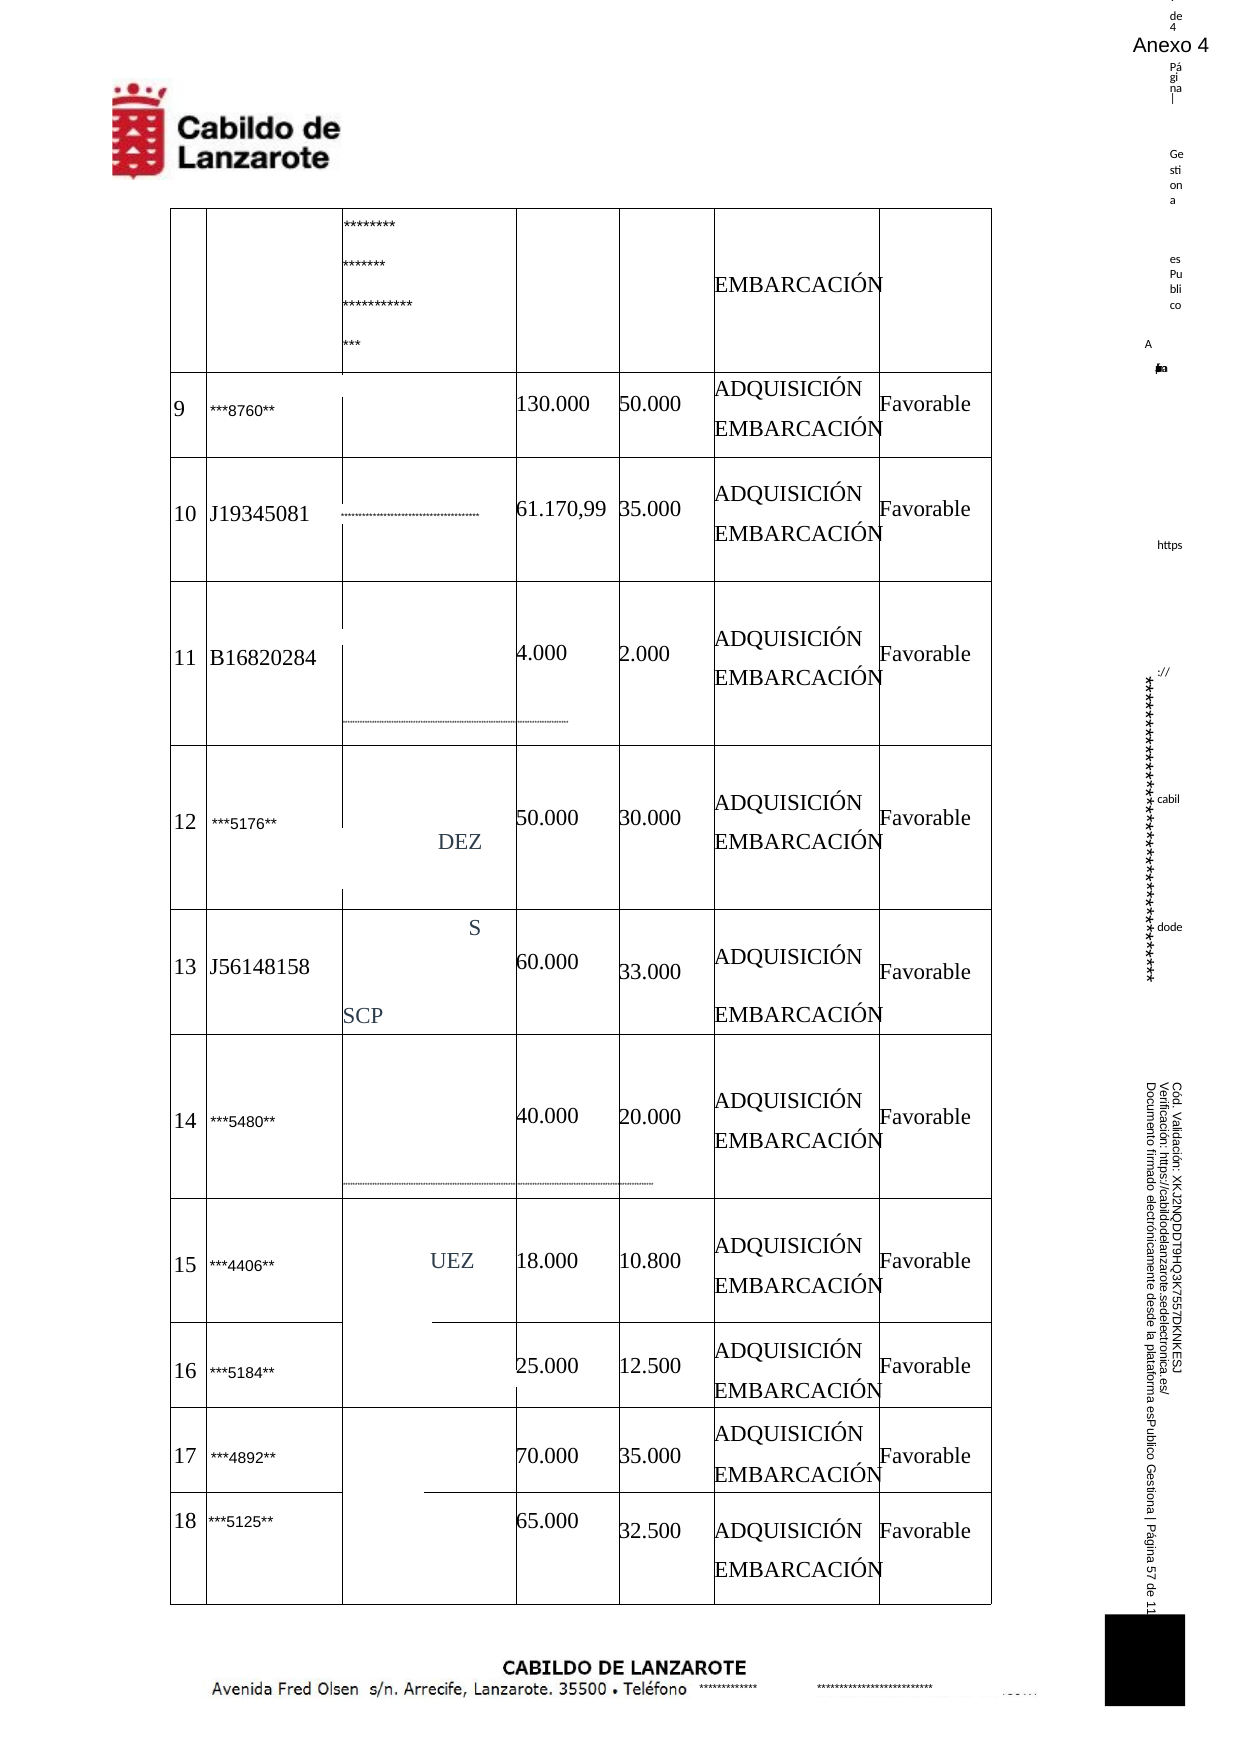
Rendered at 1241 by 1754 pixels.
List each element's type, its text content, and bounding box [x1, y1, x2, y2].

text Favorable EMBARCACIÓN [713, 1448, 973, 1487]
text 65.000 [64, 1507, 578, 1534]
text 30.000 [619, 809, 681, 829]
text ADQUISICIÓN [713, 1423, 1110, 1446]
text SCP [64, 1002, 383, 1028]
text 13 J56148158 [173, 954, 312, 979]
text 18.000 [516, 1252, 578, 1273]
text 10 J19345081 [173, 501, 312, 526]
text EMBARCACIÓN [714, 1557, 1110, 1583]
text *********************************************** [1134, 676, 1158, 983]
text S [64, 914, 481, 940]
text Cód. Validación: XKJ2NQDDT9HQ3K7557DKNKESJ [1171, 1082, 1184, 1623]
text ADQUISICIÓN [713, 789, 864, 816]
text 11 B16820284 [173, 645, 318, 671]
text Favorable [879, 1517, 1110, 1543]
text Favorable [879, 500, 1240, 521]
text 61.170,99 [516, 500, 607, 521]
text Verificación: https://cabildodelanzarote.sedelectronica.es/ [1158, 1082, 1171, 1623]
text ADQUISICIÓN [713, 625, 864, 651]
text EMBARCACIÓN [713, 1378, 1110, 1403]
text DEZ EMBARCACIÓN [81, 829, 1134, 855]
text EMBARCACIÓN [714, 1273, 1110, 1298]
text EMBARCACIÓN [714, 1128, 1110, 1153]
text 40.000 [64, 1107, 578, 1128]
text 9 ***8760** [173, 396, 280, 421]
text ADQUISICIÓN [713, 376, 864, 402]
text 35.000 [619, 1442, 681, 1469]
text 4.000 [64, 644, 567, 665]
text 50.000 [619, 395, 681, 416]
text Favorable [879, 963, 1134, 983]
text *********** [342, 296, 416, 314]
picture [202, 1658, 1038, 1700]
text ADQUISICIÓN [713, 480, 864, 506]
text ADQUISICIÓN [713, 943, 864, 969]
text ********************************************************************************************* [343, 719, 1134, 726]
text *************************************** [312, 516, 479, 521]
text Favorable [879, 395, 1240, 416]
text Favorable [879, 644, 1240, 665]
text 18 ***5125** [173, 1508, 279, 1534]
text 16 ***5184** [173, 1358, 278, 1383]
text 25.000 [64, 1357, 578, 1378]
text Documento firmado electrónicamente desde la plataforma esPublico Gestiona | Página 57 de 114 [1145, 1082, 1158, 1623]
text ADQUISICIÓN [713, 1338, 864, 1364]
text 32.500 [619, 1517, 681, 1543]
text EMBARCACIÓN [714, 521, 1240, 546]
text 33.000 [619, 963, 681, 983]
text 2.000 [619, 644, 670, 665]
text [1158, 963, 1240, 983]
text ******************************************************************************************************************************** [343, 1182, 1110, 1189]
text EMBARCACIÓN [712, 1002, 886, 1027]
text *** [343, 337, 416, 353]
text [1158, 829, 1240, 855]
text 12 ***5176** [173, 809, 280, 835]
text 35.000 [618, 500, 681, 521]
text ADQUISICIÓN [713, 1517, 864, 1543]
text Favorable [879, 1357, 1110, 1378]
text 10.800 [618, 1252, 681, 1273]
text 60.000 [64, 953, 578, 974]
text Favorable [879, 1252, 1110, 1273]
text ADQUISICIÓN [713, 1232, 864, 1259]
text EMBARCACIÓN [714, 665, 1240, 691]
text 70.000 [64, 1442, 578, 1469]
text Favorable [879, 1107, 1110, 1128]
text ADQUISICIÓN [713, 1088, 864, 1114]
text [1158, 809, 1240, 829]
text EMBARCACIÓN [714, 416, 1240, 441]
text 20.000 [619, 1107, 681, 1128]
picture [113, 78, 342, 180]
text 50.000 [64, 808, 578, 829]
text ******** [343, 217, 1240, 236]
text ******* [343, 257, 416, 275]
text 130.000 [64, 395, 590, 416]
text EMBARCACIÓN [712, 271, 885, 297]
text 14 ***5480** [173, 1108, 278, 1133]
text 15 ***4406** [173, 1252, 277, 1278]
text [64, 1252, 173, 1272]
text 17 ***4892** [173, 1443, 279, 1469]
text Favorable [879, 809, 1134, 829]
text UEZ [277, 1252, 474, 1272]
text 12.500 [619, 1357, 681, 1378]
